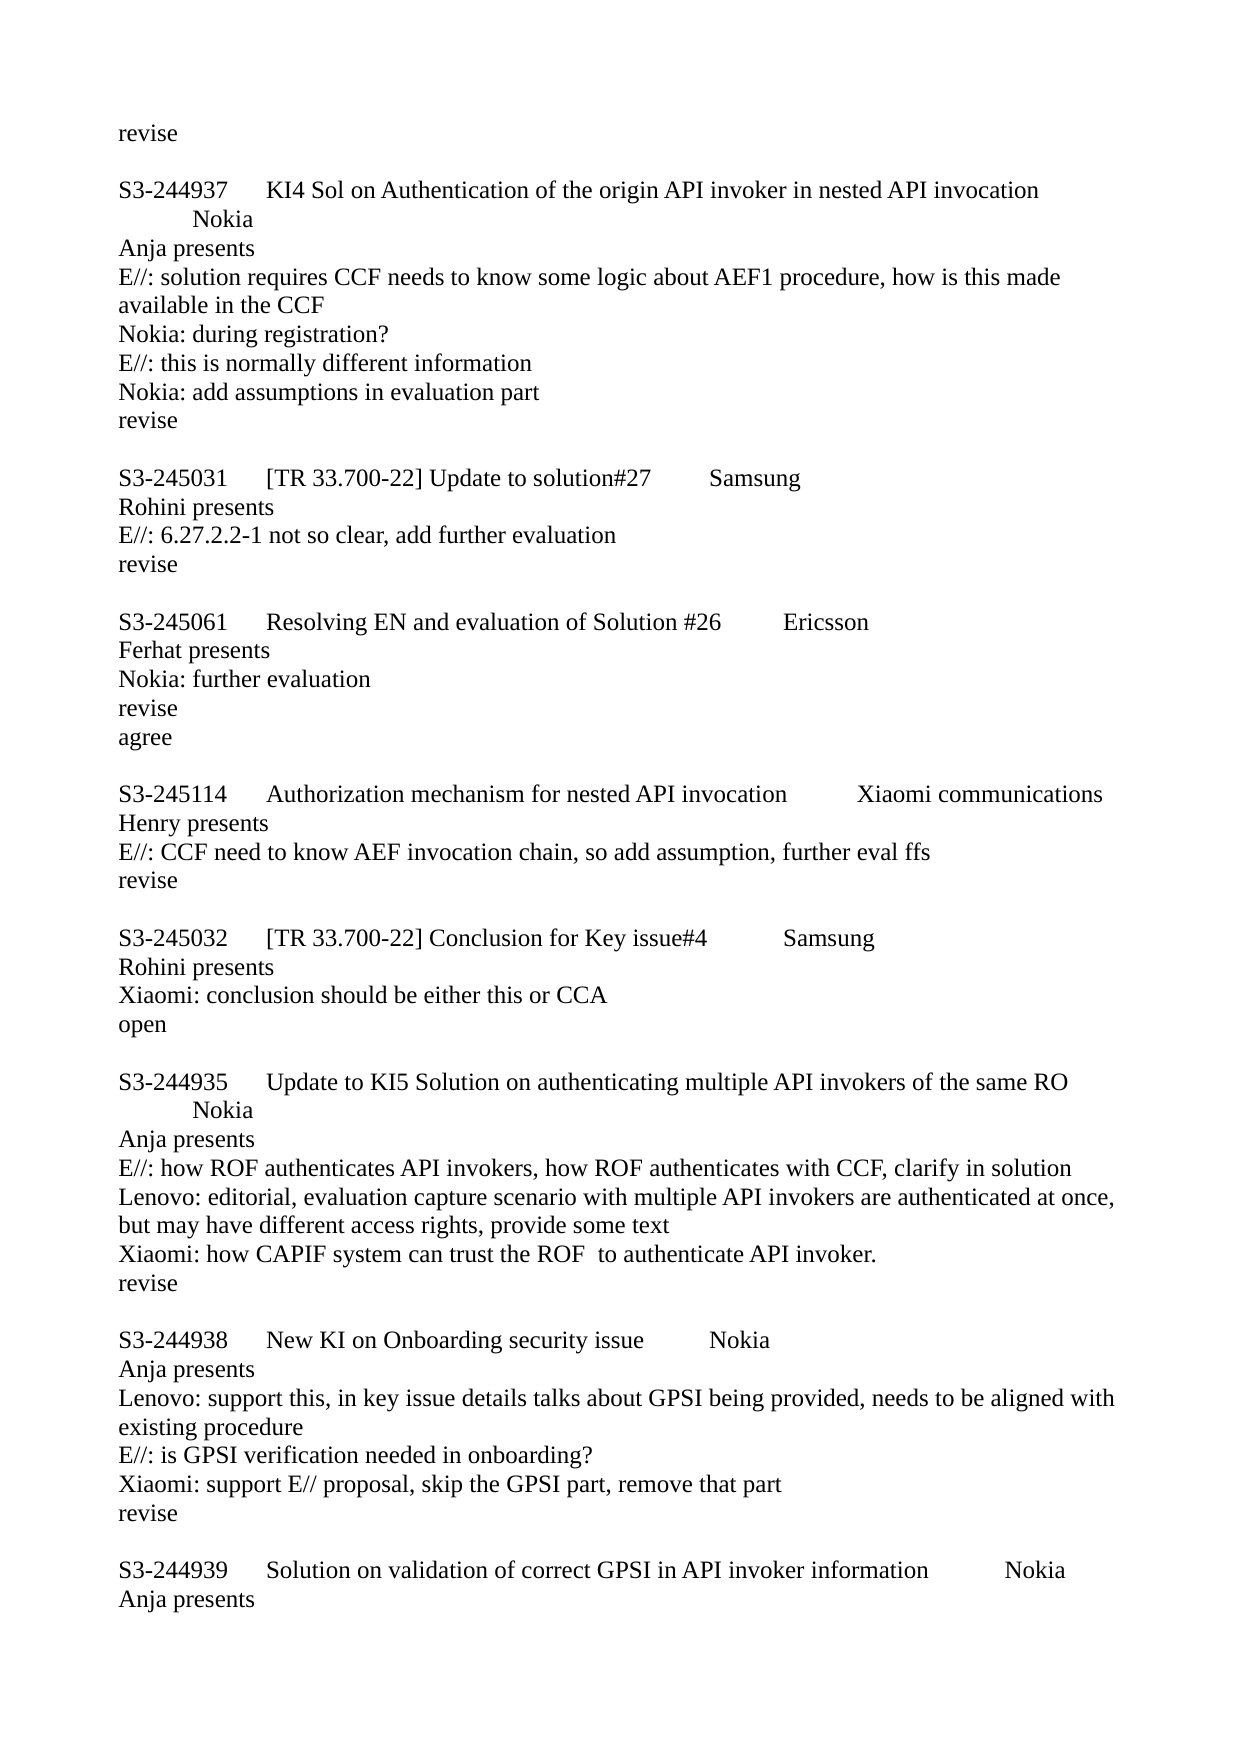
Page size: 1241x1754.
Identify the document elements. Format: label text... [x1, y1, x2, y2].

text revise [118, 406, 1122, 434]
text S3‑244935 Update to KI5 Solution on authenticating multiple API invokers of the same RO Nokia [118, 1067, 1122, 1124]
text Rohini presents [118, 492, 1122, 521]
text revise [118, 549, 1122, 578]
text Ferhat presents [118, 636, 1122, 664]
text Lenovo: support this, in key issue details talks about GPSI being provided, needs to be aligned with existing procedure [118, 1383, 1122, 1441]
text S3‑244937 KI4 Sol on Authentication of the origin API invoker in nested API invocation Nokia [118, 176, 1122, 233]
text Nokia: add assumptions in evaluation part [118, 377, 1122, 406]
text revise [118, 118, 1122, 147]
text Nokia: during registration? [118, 319, 1122, 348]
text Rohini presents [118, 952, 1122, 981]
text revise [118, 866, 1122, 894]
text Anja presents [118, 1124, 1122, 1153]
text agree [118, 722, 1122, 751]
text S3‑244938 New KI on Onboarding security issue Nokia [118, 1326, 1122, 1354]
text Anja presents [118, 233, 1122, 262]
text Anja presents [118, 1584, 1122, 1613]
text E//: 6.27.2.2-1 not so clear, add further evaluation [118, 521, 1122, 549]
text E//: is GPSI verification needed in onboarding? [118, 1441, 1122, 1469]
text Xiaomi: how CAPIF system can trust the ROF to authenticate API invoker. [118, 1239, 1122, 1268]
text Xiaomi: support E// proposal, skip the GPSI part, remove that part [118, 1469, 1122, 1498]
text S3‑245061 Resolving EN and evaluation of Solution #26 Ericsson [118, 607, 1122, 636]
text revise [118, 1498, 1122, 1527]
text E//: CCF need to know AEF invocation chain, so add assumption, further eval ffs [118, 837, 1122, 866]
text revise [118, 1268, 1122, 1297]
text S3‑245031 [TR 33.700-22] Update to solution#27 Samsung [118, 463, 1122, 492]
text open [118, 1009, 1122, 1038]
text revise [118, 693, 1122, 722]
text Xiaomi: conclusion should be either this or CCA [118, 981, 1122, 1009]
text S3‑245032 [TR 33.700-22] Conclusion for Key issue#4 Samsung [118, 923, 1122, 952]
text E//: this is normally different information [118, 348, 1122, 377]
text S3‑245114 Authorization mechanism for nested API invocation Xiaomi communications [118, 779, 1122, 808]
text S3‑244939 Solution on validation of correct GPSI in API invoker information Nokia [118, 1556, 1122, 1584]
text Anja presents [118, 1354, 1122, 1383]
text E//: solution requires CCF needs to know some logic about AEF1 procedure, how is this made available in the CCF [118, 262, 1122, 319]
text Nokia: further evaluation [118, 664, 1122, 693]
text E//: how ROF authenticates API invokers, how ROF authenticates with CCF, clarify in solution [118, 1153, 1122, 1182]
text Lenovo: editorial, evaluation capture scenario with multiple API invokers are authenticated at once, but may have different access rights, provide some text [118, 1182, 1122, 1239]
text Henry presents [118, 808, 1122, 837]
